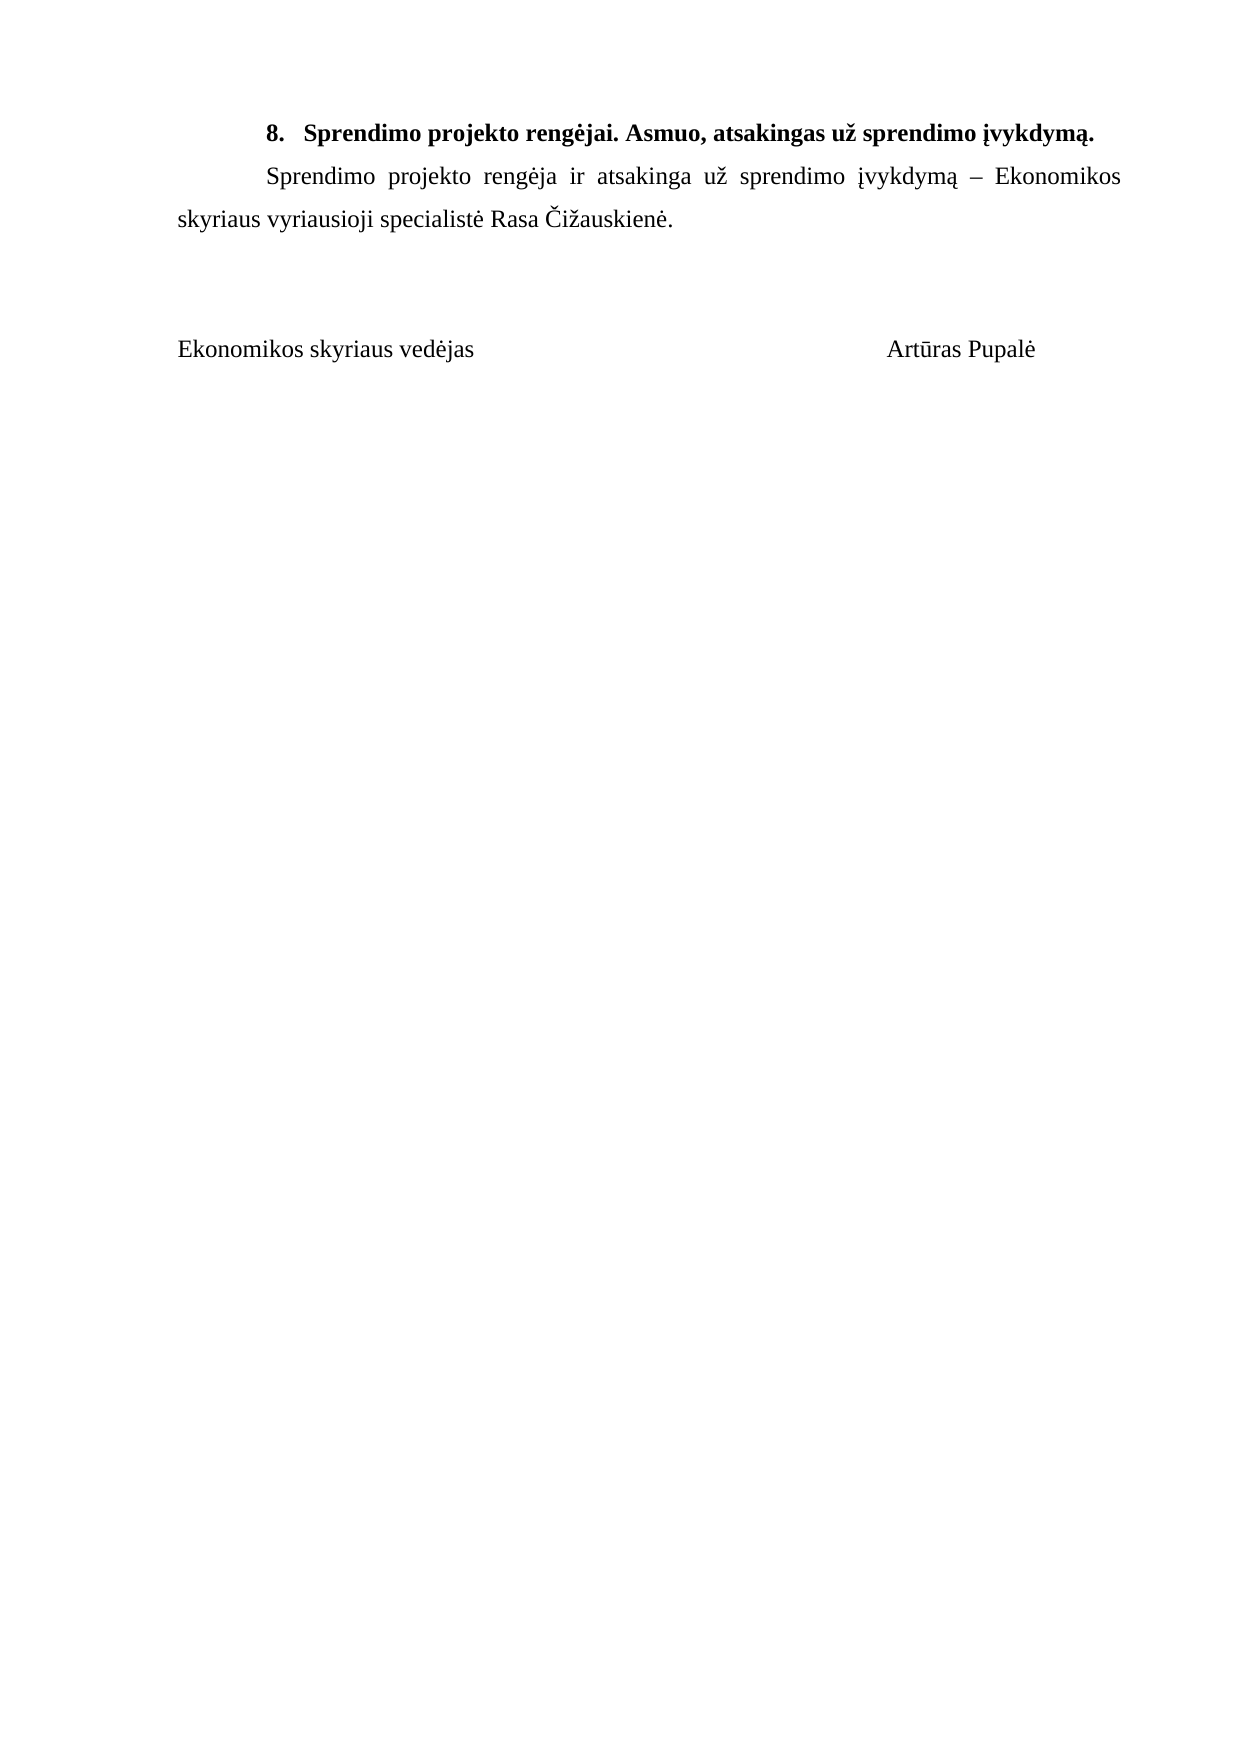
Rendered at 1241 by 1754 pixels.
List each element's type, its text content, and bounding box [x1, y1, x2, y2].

text 8. Sprendimo projekto rengėjai. Asmuo, atsakingas už sprendimo įvykdymą. [266, 118, 1122, 147]
text Ekonomikos skyriaus vedėjas Artūras Pupalė [177, 334, 1122, 362]
text Sprendimo projekto rengėja ir atsakinga už sprendimo įvykdymą – Ekonomikos skyriaus vyriausioji specialistė Rasa Čižauskienė. [177, 161, 1122, 233]
